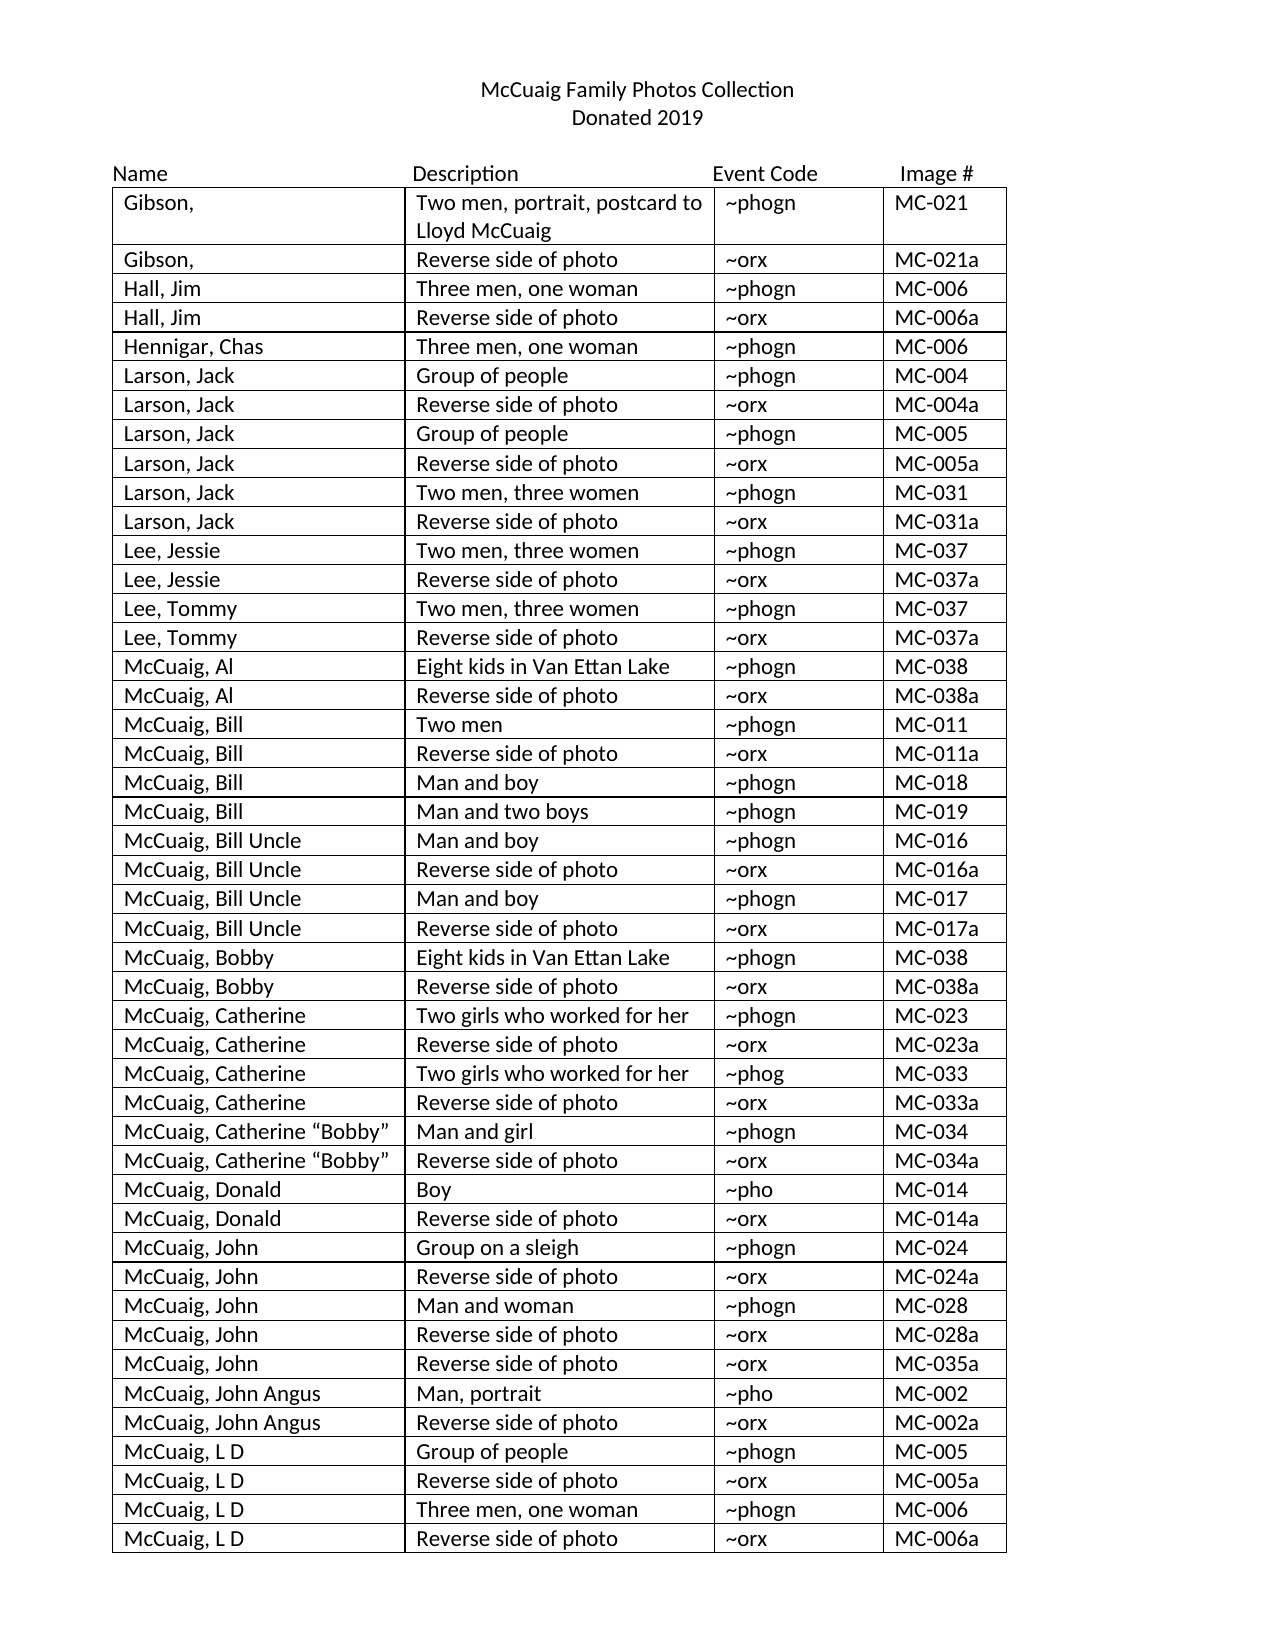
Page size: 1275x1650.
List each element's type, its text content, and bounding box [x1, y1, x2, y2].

table_cell McCuaig, L D [113, 1524, 404, 1552]
table_cell McCuaig, Bill [113, 768, 404, 796]
table_cell McCuaig, John [113, 1321, 404, 1348]
table_cell Lee, Jessie [113, 565, 404, 593]
table_cell ~phogn [715, 1001, 883, 1029]
table_cell MC-011a [884, 739, 1006, 767]
table_cell Lee, Tommy [113, 594, 404, 622]
table_cell McCuaig, Catherine [113, 1030, 404, 1058]
table_cell MC-038 [884, 652, 1006, 680]
table_cell ~orx [715, 1321, 883, 1348]
table_cell Lee, Tommy [113, 623, 404, 651]
table_cell McCuaig, John [113, 1263, 404, 1290]
table_cell MC-004 [884, 361, 1006, 389]
table_cell MC-017a [884, 914, 1006, 942]
table_cell ~orx [715, 739, 883, 767]
table_cell MC-011 [884, 710, 1006, 738]
table_cell Hennigar, Chas [113, 333, 404, 360]
table_cell McCuaig, L D [113, 1437, 404, 1465]
table_cell ~phogn [715, 361, 883, 389]
table_cell MC-005a [884, 449, 1006, 477]
table_cell Group on a sleigh [406, 1233, 714, 1261]
table_cell Larson, Jack [113, 361, 404, 389]
table_cell ~phogn [715, 188, 883, 244]
table_cell Group of people [406, 1437, 714, 1465]
table_cell ~orx [715, 1146, 883, 1174]
table_cell ~orx [715, 1524, 883, 1552]
table_cell ~phogn [715, 768, 883, 796]
table_cell MC-028 [884, 1291, 1006, 1319]
table_cell ~orx [715, 1350, 883, 1378]
table_cell MC-006 [884, 333, 1006, 360]
table_cell Man and boy [406, 885, 714, 913]
table_cell Reverse side of photo [406, 856, 714, 883]
table_cell McCuaig, L D [113, 1495, 404, 1523]
table_cell MC-005 [884, 1437, 1006, 1465]
table_cell ~orx [715, 1408, 883, 1436]
table_cell MC-006 [884, 1495, 1006, 1523]
table_cell Two men, portrait, postcard to Lloyd McCuaig [406, 188, 714, 244]
table_cell MC-004a [884, 391, 1006, 418]
table_cell Reverse side of photo [406, 1263, 714, 1290]
table_cell ~phogn [715, 1437, 883, 1465]
table_cell MC-037a [884, 623, 1006, 651]
table_cell Three men, one woman [406, 333, 714, 360]
table_cell Reverse side of photo [406, 449, 714, 477]
table_cell MC-019 [884, 798, 1006, 825]
table_cell MC-023 [884, 1001, 1006, 1029]
table_cell MC-006 [884, 274, 1006, 302]
table_cell ~pho [715, 1175, 883, 1203]
table_cell Reverse side of photo [406, 1466, 714, 1494]
table_cell Two men, three women [406, 478, 714, 506]
table_cell Two men, three women [406, 536, 714, 564]
table_cell Group of people [406, 361, 714, 389]
table_cell MC-006a [884, 1524, 1006, 1552]
table_cell McCuaig, Catherine [113, 1088, 404, 1116]
table_cell McCuaig, John [113, 1233, 404, 1261]
table_cell McCuaig, Bill [113, 798, 404, 825]
table_cell Reverse side of photo [406, 1321, 714, 1348]
table_cell McCuaig, Bill Uncle [113, 856, 404, 883]
table_cell MC-016a [884, 856, 1006, 883]
table_cell ~orx [715, 914, 883, 942]
table_cell MC-005a [884, 1466, 1006, 1494]
table_cell Reverse side of photo [406, 1088, 714, 1116]
table_cell MC-037 [884, 536, 1006, 564]
table_cell McCuaig, L D [113, 1466, 404, 1494]
table_cell ~orx [715, 507, 883, 535]
table_cell Gibson, [113, 188, 404, 244]
table_cell ~phogn [715, 1117, 883, 1145]
table_cell Man and girl [406, 1117, 714, 1145]
table_cell MC-014a [884, 1204, 1006, 1232]
table_cell McCuaig, Bill Uncle [113, 885, 404, 913]
table_cell Reverse side of photo [406, 565, 714, 593]
table_cell Reverse side of photo [406, 1146, 714, 1174]
table_cell ~phog [715, 1059, 883, 1087]
table_cell ~orx [715, 681, 883, 709]
table_cell Man and woman [406, 1291, 714, 1319]
table_cell ~orx [715, 623, 883, 651]
table_cell McCuaig, Al [113, 681, 404, 709]
table_cell Reverse side of photo [406, 1408, 714, 1436]
table_cell ~phogn [715, 478, 883, 506]
table_cell Two girls who worked for her [406, 1001, 714, 1029]
table_cell Larson, Jack [113, 420, 404, 448]
table_cell MC-024 [884, 1233, 1006, 1261]
table_cell Man and boy [406, 826, 714, 854]
table_cell McCuaig, John [113, 1291, 404, 1319]
table_cell ~orx [715, 1263, 883, 1290]
table_cell Boy [406, 1175, 714, 1203]
table_cell ~phogn [715, 274, 883, 302]
table_cell ~phogn [715, 1291, 883, 1319]
table_cell Group of people [406, 420, 714, 448]
table_cell Gibson, [113, 245, 404, 273]
table_cell Larson, Jack [113, 449, 404, 477]
table_cell ~orx [715, 1204, 883, 1232]
table_cell Man and two boys [406, 798, 714, 825]
table_cell Hall, Jim [113, 274, 404, 302]
table_cell ~orx [715, 245, 883, 273]
table_cell MC-021 [884, 188, 1006, 244]
table_cell ~phogn [715, 536, 883, 564]
table_cell MC-034 [884, 1117, 1006, 1145]
table_cell ~phogn [715, 652, 883, 680]
table_cell MC-005 [884, 420, 1006, 448]
table_cell Reverse side of photo [406, 1030, 714, 1058]
table_cell Reverse side of photo [406, 391, 714, 418]
table_cell Reverse side of photo [406, 623, 714, 651]
table_cell MC-023a [884, 1030, 1006, 1058]
table_cell ~phogn [715, 1233, 883, 1261]
table_cell MC-031 [884, 478, 1006, 506]
table_cell McCuaig, Bobby [113, 943, 404, 971]
table_cell ~orx [715, 1030, 883, 1058]
table_cell MC-002 [884, 1379, 1006, 1407]
table_cell Reverse side of photo [406, 507, 714, 535]
table_cell McCuaig, Bill Uncle [113, 826, 404, 854]
table_cell MC-038a [884, 681, 1006, 709]
table_cell McCuaig, Catherine “Bobby” [113, 1117, 404, 1145]
table_cell MC-016 [884, 826, 1006, 854]
table_cell Reverse side of photo [406, 739, 714, 767]
table_cell ~pho [715, 1379, 883, 1407]
table_cell MC-002a [884, 1408, 1006, 1436]
table_cell Two men, three women [406, 594, 714, 622]
table_cell Eight kids in Van Ettan Lake [406, 943, 714, 971]
table_cell ~phogn [715, 943, 883, 971]
table_cell Eight kids in Van Ettan Lake [406, 652, 714, 680]
table_cell McCuaig, Donald [113, 1175, 404, 1203]
table_cell MC-035a [884, 1350, 1006, 1378]
table_cell Two men [406, 710, 714, 738]
table_cell ~phogn [715, 420, 883, 448]
table_cell Hall, Jim [113, 303, 404, 331]
table_cell Man and boy [406, 768, 714, 796]
table_cell McCuaig, Bobby [113, 972, 404, 1000]
table_cell Reverse side of photo [406, 914, 714, 942]
table_cell ~phogn [715, 333, 883, 360]
table_cell ~orx [715, 449, 883, 477]
table_cell ~orx [715, 972, 883, 1000]
table_cell McCuaig, Al [113, 652, 404, 680]
table_cell McCuaig, John [113, 1350, 404, 1378]
table_cell ~phogn [715, 710, 883, 738]
table_cell McCuaig, John Angus [113, 1379, 404, 1407]
table_cell McCuaig, Bill [113, 739, 404, 767]
table_cell ~orx [715, 1088, 883, 1116]
table_cell Lee, Jessie [113, 536, 404, 564]
table_cell MC-033a [884, 1088, 1006, 1116]
table_cell MC-031a [884, 507, 1006, 535]
table_cell ~orx [715, 856, 883, 883]
table_cell Reverse side of photo [406, 1350, 714, 1378]
table_cell Reverse side of photo [406, 972, 714, 1000]
table_cell MC-014 [884, 1175, 1006, 1203]
table_cell MC-037 [884, 594, 1006, 622]
table_cell Larson, Jack [113, 478, 404, 506]
table_cell MC-021a [884, 245, 1006, 273]
table_cell MC-038a [884, 972, 1006, 1000]
table_cell MC-018 [884, 768, 1006, 796]
table_cell ~phogn [715, 885, 883, 913]
table_cell Reverse side of photo [406, 1524, 714, 1552]
table_cell ~orx [715, 391, 883, 418]
table_cell Reverse side of photo [406, 245, 714, 273]
table_cell MC-028a [884, 1321, 1006, 1348]
table_cell Two girls who worked for her [406, 1059, 714, 1087]
table_cell ~phogn [715, 798, 883, 825]
table_cell ~orx [715, 565, 883, 593]
table_cell Reverse side of photo [406, 1204, 714, 1232]
table_cell McCuaig, Donald [113, 1204, 404, 1232]
table_cell Reverse side of photo [406, 303, 714, 331]
table_cell Larson, Jack [113, 391, 404, 418]
table_cell ~orx [715, 303, 883, 331]
table_cell ~orx [715, 1466, 883, 1494]
table_cell Man, portrait [406, 1379, 714, 1407]
table_cell McCuaig, Catherine [113, 1059, 404, 1087]
table_cell Three men, one woman [406, 274, 714, 302]
table_cell MC-033 [884, 1059, 1006, 1087]
table_cell McCuaig, Catherine [113, 1001, 404, 1029]
table_cell ~phogn [715, 826, 883, 854]
table_cell MC-034a [884, 1146, 1006, 1174]
table_cell MC-037a [884, 565, 1006, 593]
table_cell MC-024a [884, 1263, 1006, 1290]
table_cell MC-017 [884, 885, 1006, 913]
table_cell ~phogn [715, 594, 883, 622]
table_cell ~phogn [715, 1495, 883, 1523]
table_cell McCuaig, Bill Uncle [113, 914, 404, 942]
table_cell McCuaig, Bill [113, 710, 404, 738]
table_cell MC-006a [884, 303, 1006, 331]
table_cell Larson, Jack [113, 507, 404, 535]
table_cell MC-038 [884, 943, 1006, 971]
table_cell McCuaig, Catherine “Bobby” [113, 1146, 404, 1174]
table_cell Reverse side of photo [406, 681, 714, 709]
table_cell McCuaig, John Angus [113, 1408, 404, 1436]
table_cell Three men, one woman [406, 1495, 714, 1523]
